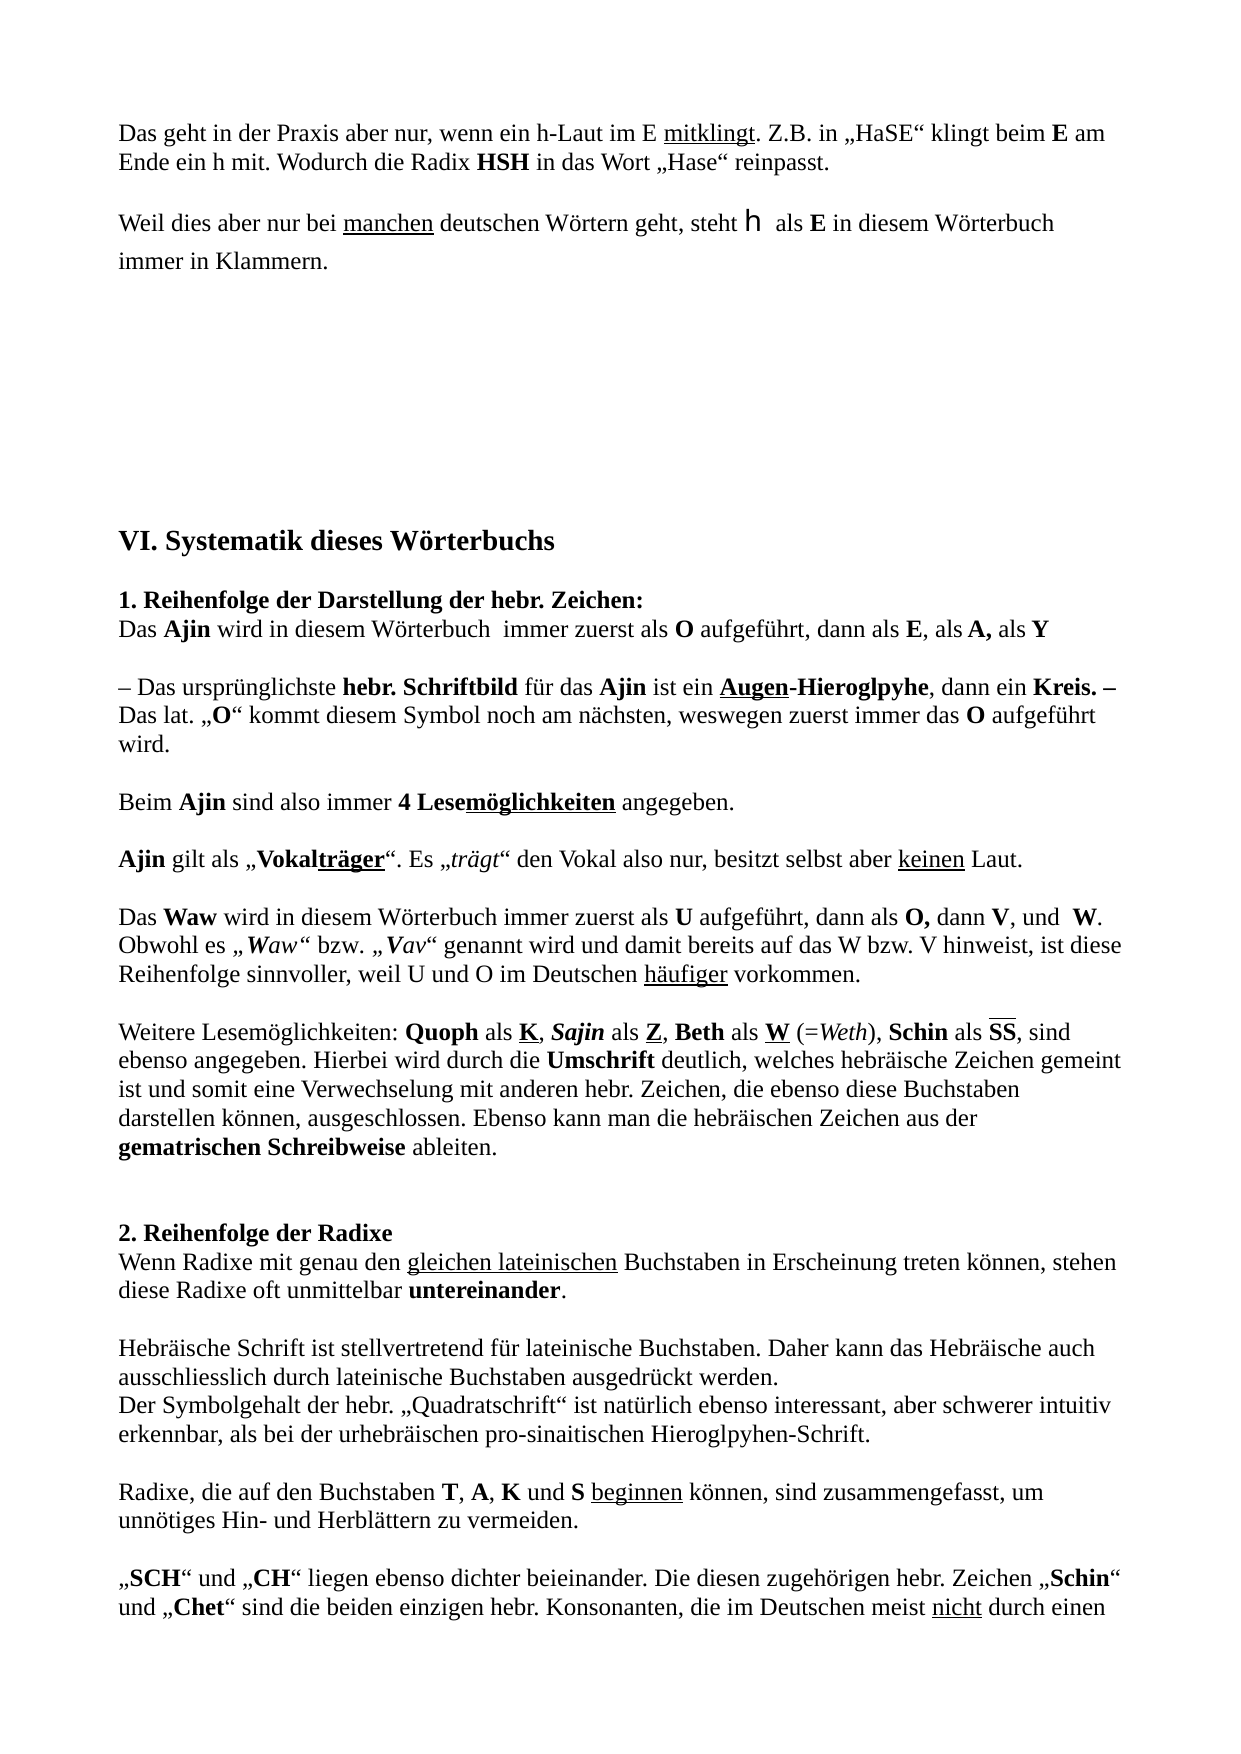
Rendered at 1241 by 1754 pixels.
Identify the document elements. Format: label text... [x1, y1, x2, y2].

list Weil dies aber nur bei manchen deutschen Wörtern geht, steht h als E in diesem Wörterbuch immer in Klammern. [118, 201, 1122, 275]
text Radixe, die auf den Buchstaben T, A, K und S beginnen können, sind zusammengefasst, um unnötiges Hin- und Herblättern zu vermeiden. [118, 1477, 1122, 1534]
text 2. Reihenfolge der Radixe Wenn Radixe mit genau den gleichen lateinischen Buchstaben in Erscheinung treten können, stehen diese Radixe oft unmittelbar untereinander. [118, 1189, 1122, 1333]
text „SCH“ und „CH“ liegen ebenso dichter beieinander. Die diesen zugehörigen hebr. Zeichen „Schin“ und „Chet“ sind die beiden einzigen hebr. Konsonanten, die im Deutschen meist nicht durch einen [118, 1534, 1122, 1620]
text Das Waw wird in diesem Wörterbuch immer zuerst als U aufgeführt, dann als O, dann V, und W. [118, 902, 1122, 930]
text VI. Systematik dieses Wörterbuchs 1. Reihenfolge der Darstellung der hebr. Zeichen: [118, 523, 1122, 614]
list Das geht in der Praxis aber nur, wenn ein h-Laut im E mitklingt. Z.B. in „HaSE“ klingt beim E am Ende ein h mit. Wodurch die Radix HSH in das Wort „Hase“ reinpasst. [118, 118, 1122, 176]
text Hebräische Schrift ist stellvertretend für lateinische Buchstaben. Daher kann das Hebräische auch ausschliesslich durch lateinische Buchstaben ausgedrückt werden. Der Symbolgehalt der hebr. „Quadratschrift“ ist natürlich ebenso interessant, aber schwerer intuitiv erkennbar, als bei der urhebräischen pro-sinaitischen Hieroglpyhen-Schrift. [118, 1333, 1122, 1477]
text Ajin gilt als „Vokalträger“. Es „trägt“ den Vokal also nur, besitzt selbst aber keinen Laut. [118, 844, 1122, 902]
text Weitere Lesemöglichkeiten: Quoph als K, Sajin als Z, Beth als W (=Weth), Schin als SS, sind [118, 1017, 1122, 1045]
text ebenso angegeben. Hierbei wird durch die Umschrift deutlich, welches hebräische Zeichen gemeint ist und somit eine Verwechselung mit anderen hebr. Zeichen, die ebenso diese Buchstaben darstellen können, ausgeschlossen. Ebenso kann man die hebräischen Zeichen aus der gematrischen Schreibweise ableiten. [118, 1045, 1122, 1160]
text Beim Ajin sind also immer 4 Lesemöglichkeiten angegeben. [118, 758, 1122, 844]
text Obwohl es „Waw“ bzw. „Vav“ genannt wird und damit bereits auf das W bzw. V hinweist, ist diese Reihenfolge sinnvoller, weil U und O im Deutschen häufiger vorkommen. [118, 930, 1122, 988]
text Das Ajin wird in diesem Wörterbuch immer zuerst als O aufgeführt, dann als E, als A, als Y – Das ursprünglichste hebr. Schriftbild für das Ajin ist ein Augen-Hieroglpyhe, dann ein Kreis. – Das lat. „O“ kommt diesem Symbol noch am nächsten, weswegen zuerst immer das O aufgeführt wird. [118, 614, 1122, 758]
